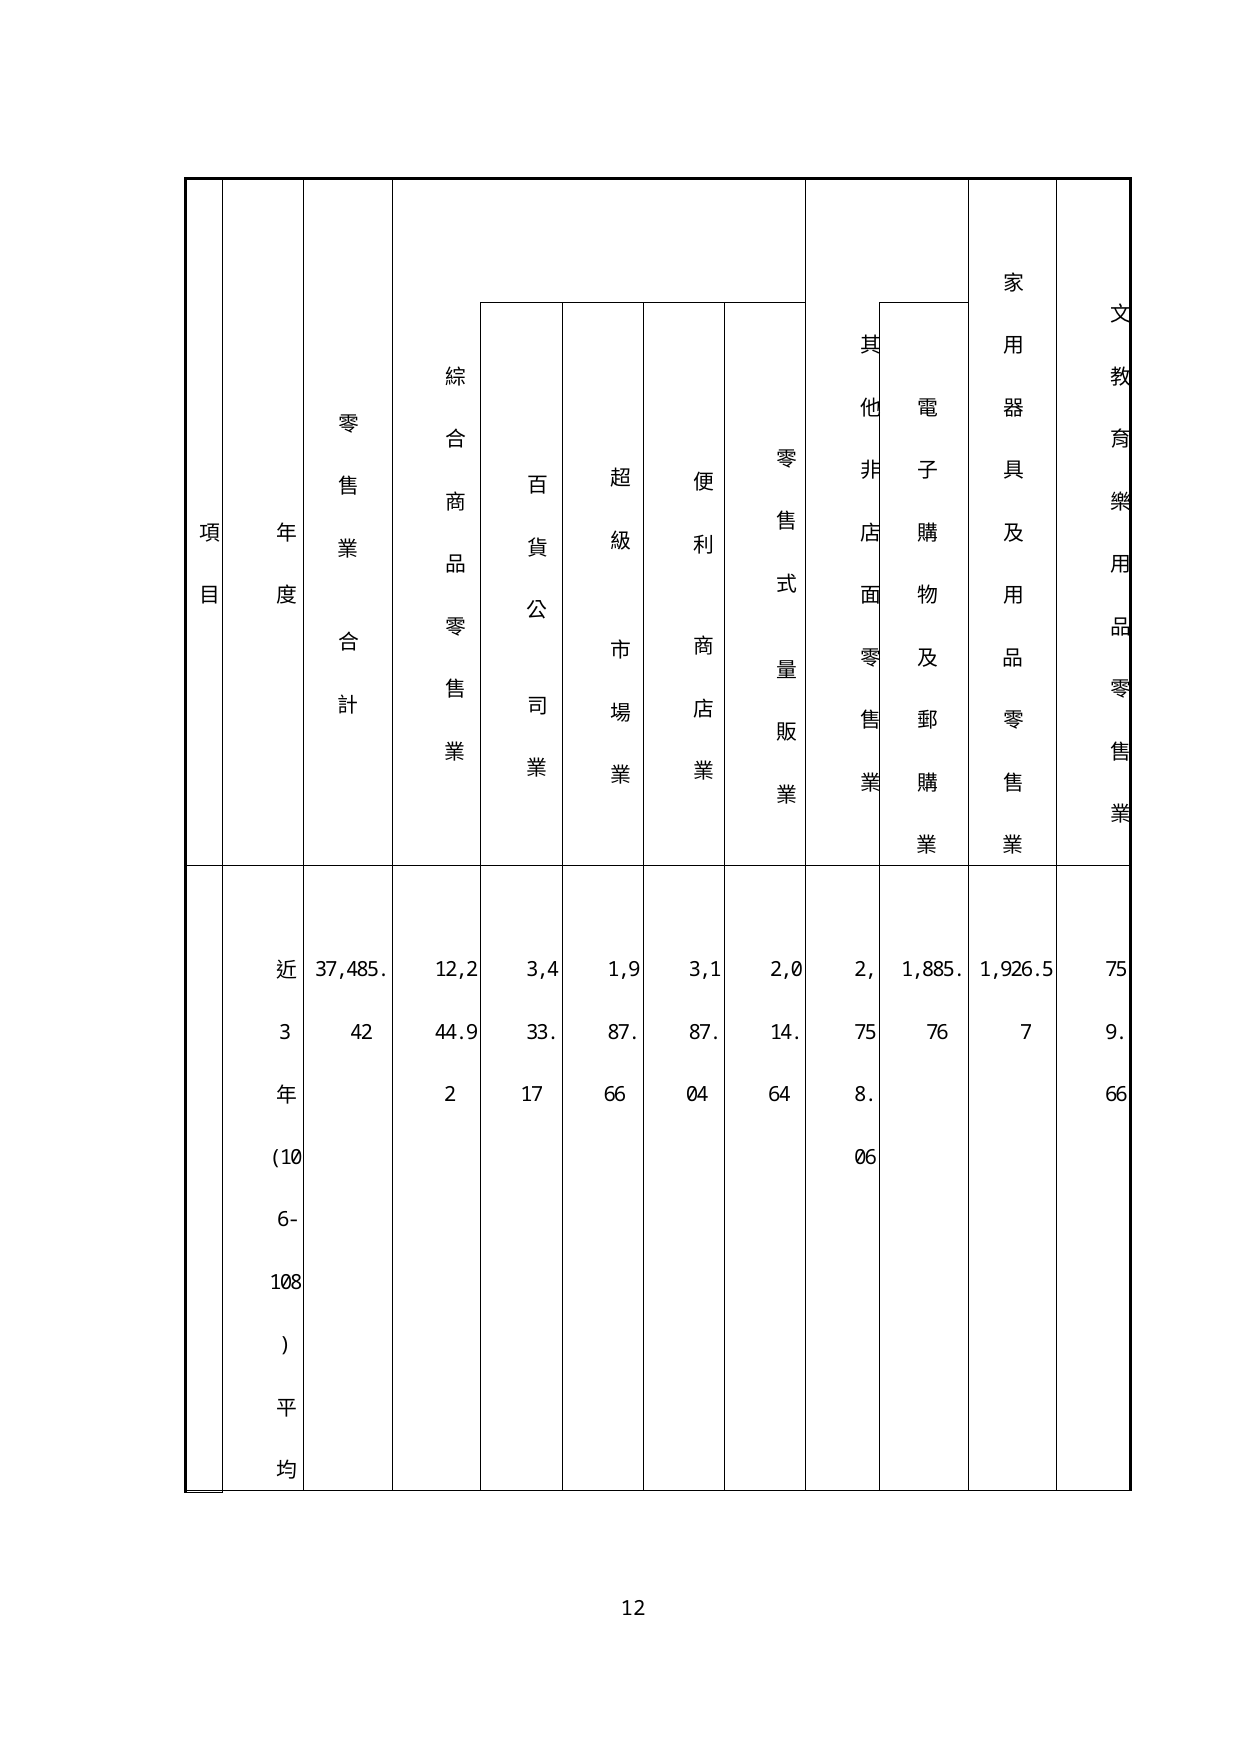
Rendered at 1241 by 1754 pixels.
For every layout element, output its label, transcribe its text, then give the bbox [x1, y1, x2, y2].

table_header 綜合商品零售業 [393, 180, 481, 865]
table_cell 1,885.76 [880, 866, 968, 1490]
table_header 家用器具及用品 零售業 [969, 180, 1056, 865]
table_header 項目 [187, 180, 222, 865]
table_cell 近3年(106-108)平均 [223, 866, 303, 1490]
table_cell 759.66 [1057, 866, 1129, 1490]
table_cell 電子購物及郵購業 [880, 303, 968, 865]
table_cell 便利 商店業 [644, 303, 724, 865]
table_header [880, 180, 968, 302]
table_cell 1,987.66 [563, 866, 643, 1490]
table_cell [187, 866, 222, 1490]
table_cell 12,244.92 [393, 866, 480, 1490]
table_header 其他非店面零售業 [806, 180, 879, 865]
table_header 年度 [223, 180, 303, 865]
table_header [481, 180, 562, 302]
table_cell 2,758.06 [806, 866, 879, 1490]
table_cell 零售式 量販業 [725, 303, 805, 865]
table_header 文教育樂用品 零售業 [1057, 180, 1129, 865]
table_header [643, 180, 724, 302]
table_cell 百貨公 司業 [481, 303, 562, 865]
table_header [562, 180, 643, 302]
table_cell 超級 市場業 [563, 303, 643, 865]
table_cell 3,187.04 [644, 866, 724, 1490]
table_cell 37,485.42 [304, 866, 392, 1490]
table_cell 1,926.57 [969, 866, 1056, 1490]
table_cell 2,014.64 [725, 866, 805, 1490]
table_header 零售業 合計 [304, 180, 392, 865]
table_cell 3,433.17 [481, 866, 562, 1490]
table_header [725, 180, 805, 302]
